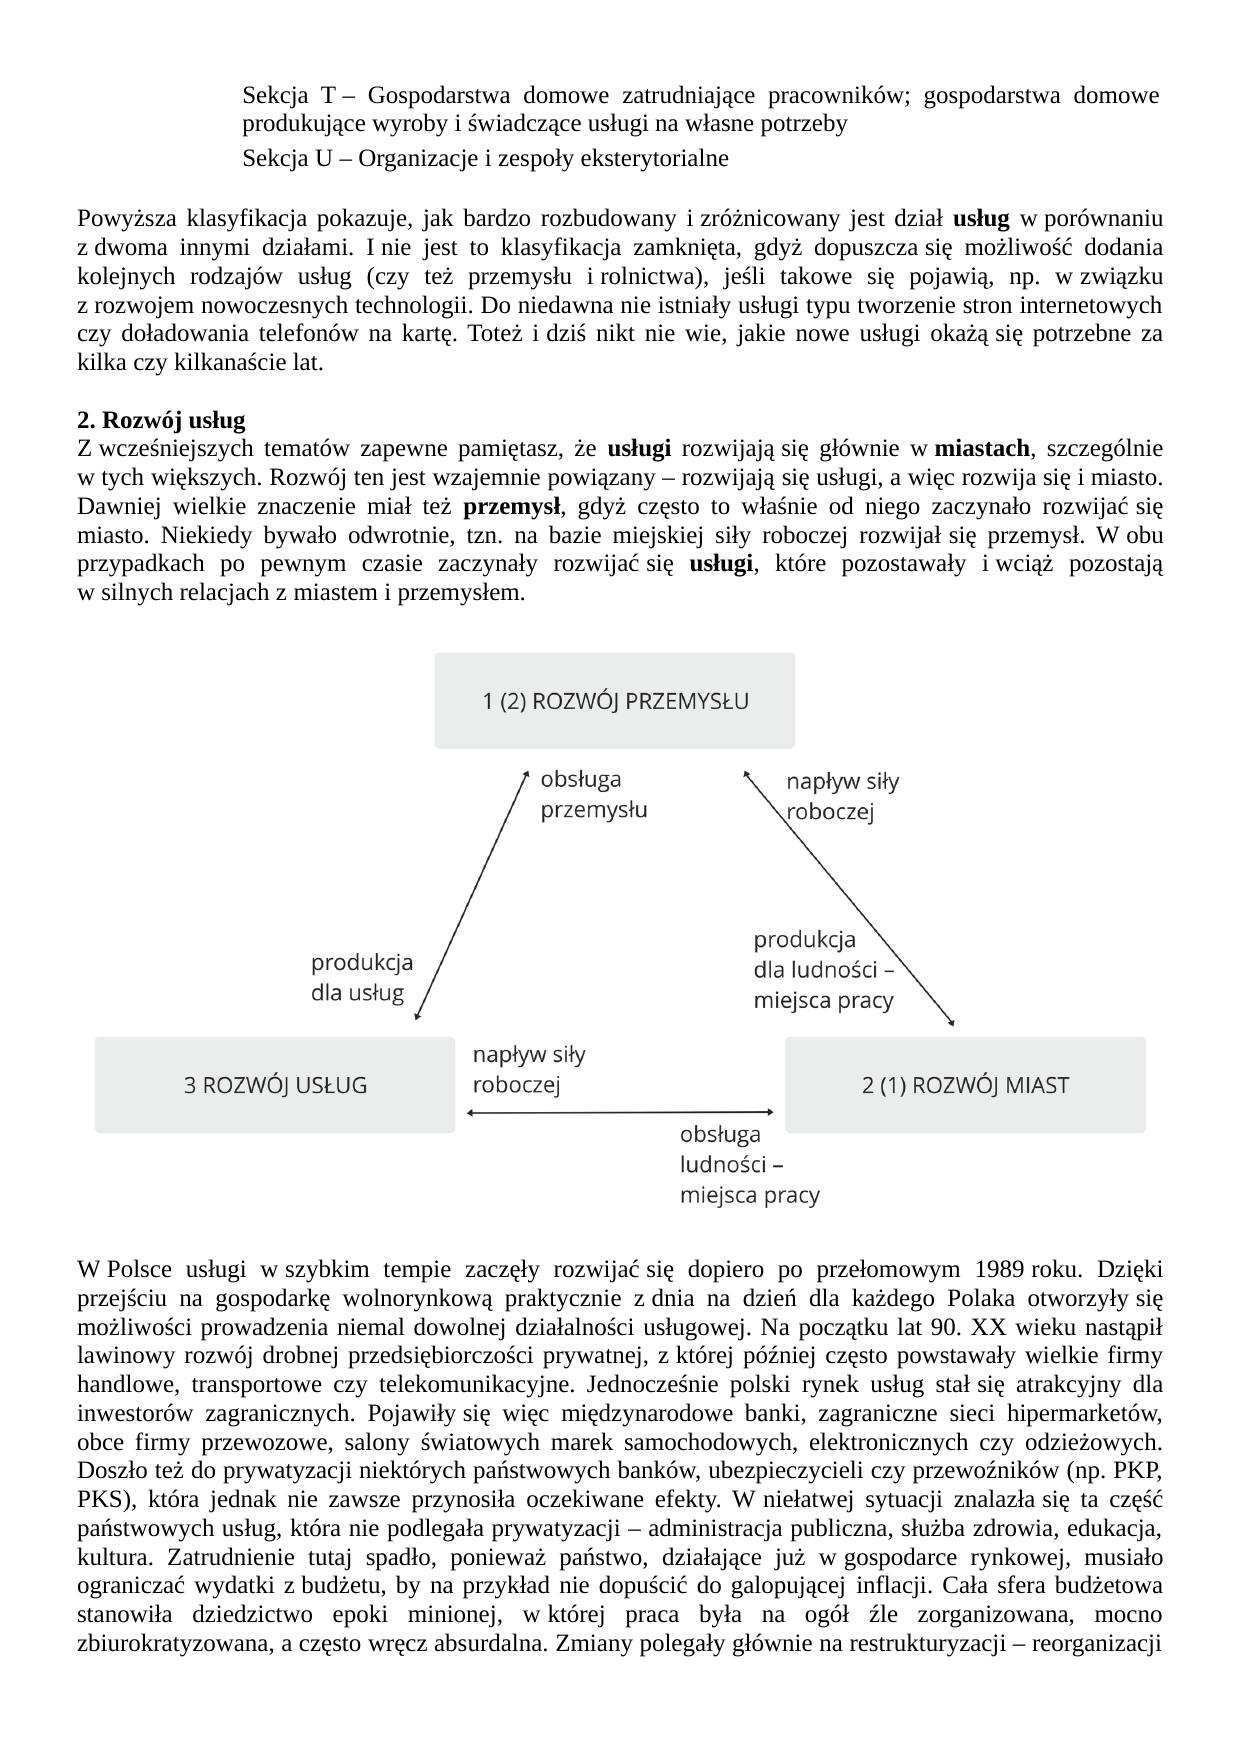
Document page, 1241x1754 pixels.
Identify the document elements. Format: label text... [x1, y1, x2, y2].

text Z wcześniejszych tematów zapewne pamiętasz, że usługi rozwijają się głównie w miastach, szczególnie w tych większych. Rozwój ten jest wzajemnie powiązany – rozwijają się usługi, a więc rozwija się i miasto. Dawniej wielkie znaczenie miał też przemysł, gdyż często to właśnie od niego zaczynało rozwijać się miasto. Niekiedy bywało odwrotnie, tzn. na bazie miejskiej siły roboczej rozwijał się przemysł. W obu przypadkach po pewnym czasie zaczynały rozwijać się usługi, które pozostawały i wciąż pozostają w silnych relacjach z miastem i przemysłem. [77, 433, 1163, 606]
text W Polsce usługi w szybkim tempie zaczęły rozwijać się dopiero po przełomowym 1989 roku. Dzięki przejściu na gospodarkę wolnorynkową praktycznie z dnia na dzień dla każdego Polaka otworzyły się możliwości prowadzenia niemal dowolnej działalności usługowej. Na początku lat 90. XX wieku nastąpił lawinowy rozwój drobnej przedsiębiorczości prywatnej, z której później często powstawały wielkie firmy handlowe, transportowe czy telekomunikacyjne. Jednocześnie polski rynek usług stał się atrakcyjny dla inwestorów zagranicznych. Pojawiły się więc międzynarodowe banki, zagraniczne sieci hipermarketów, obce firmy przewozowe, salony światowych marek samochodowych, elektronicznych czy odzieżowych. Doszło też do prywatyzacji niektórych państwowych banków, ubezpieczycieli czy przewoźników (np. PKP, PKS), która jednak nie zawsze przynosiła oczekiwane efekty. W niełatwej sytuacji znalazła się ta część państwowych usług, która nie podlegała prywatyzacji – administracja publiczna, służba zdrowia, edukacja, kultura. Zatrudnienie tutaj spadło, ponieważ państwo, działające już w gospodarce rynkowej, musiało ograniczać wydatki z budżetu, by na przykład nie dopuścić do galopującej inflacji. Cała sfera budżetowa stanowiła dziedzictwo epoki minionej, w której praca była na ogół źle zorganizowana, mocno zbiurokratyzowana, a często wręcz absurdalna. Zmiany polegały głównie na restrukturyzacji – reorganizacji [77, 1254, 1163, 1657]
table_cell [77, 77, 239, 175]
table_cell Sekcja T – Gospodarstwa domowe zatrudniające pracowników; gospodarstwa domowe produkujące wyroby i świadczące usługi na własne potrzeby [239, 77, 1163, 140]
table_cell Sekcja U – Organizacje i zespoły eksterytorialne [239, 140, 1163, 175]
subtitle 2. Rozwój usług [77, 405, 1163, 433]
picture [76, 634, 1164, 1226]
text Powyższa klasyfikacja pokazuje, jak bardzo rozbudowany i zróżnicowany jest dział usług w porównaniu z dwoma innymi działami. I nie jest to klasyfikacja zamknięta, gdyż dopuszcza się możliwość dodania kolejnych rodzajów usług (czy też przemysłu i rolnictwa), jeśli takowe się pojawią, np. w związku z rozwojem nowoczesnych technologii. Do niedawna nie istniały usługi typu tworzenie stron internetowych czy doładowania telefonów na kartę. Toteż i dziś nikt nie wie, jakie nowe usługi okażą się potrzebne za kilka czy kilkanaście lat. [77, 203, 1163, 376]
